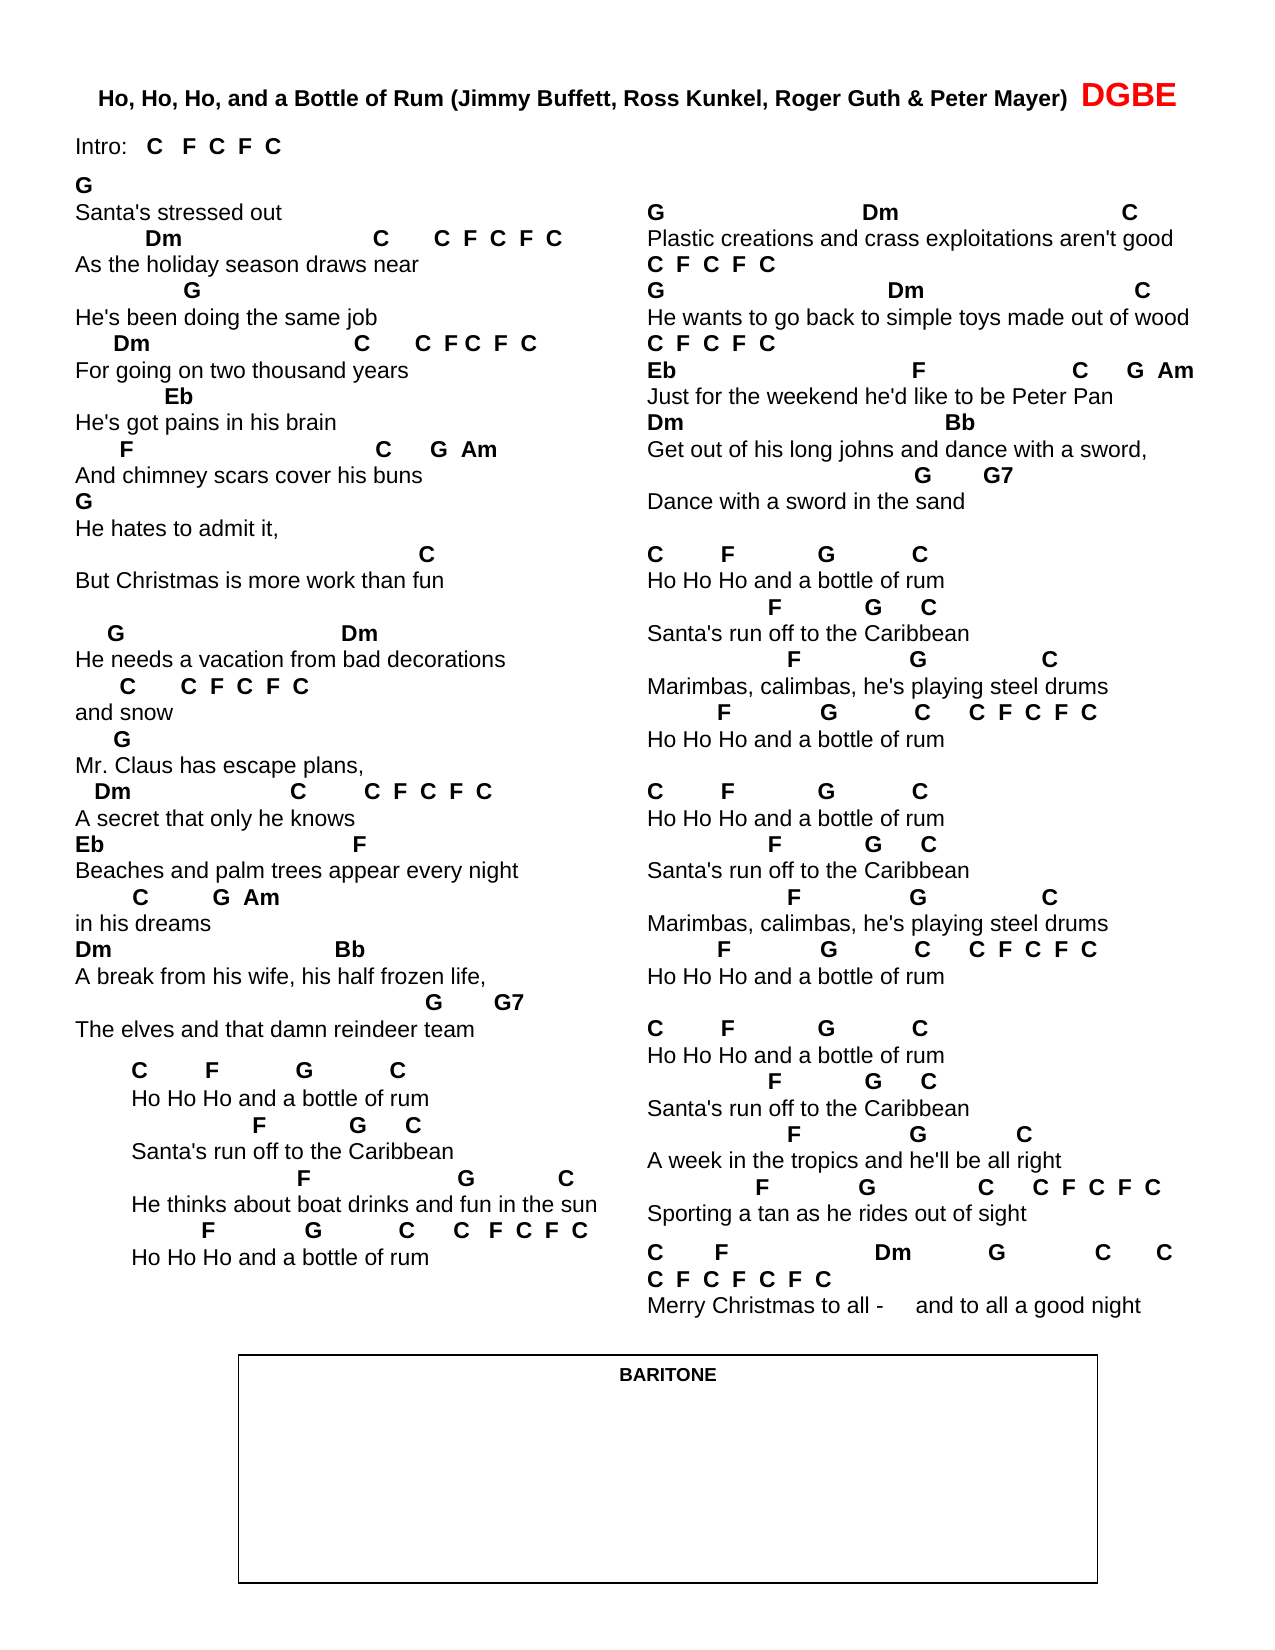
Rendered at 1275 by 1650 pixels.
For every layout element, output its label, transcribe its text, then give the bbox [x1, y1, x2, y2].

text Marimbas, calimbas, he's playing steel drums [647, 910, 1200, 936]
text Dm Bb [647, 409, 1200, 436]
text Ho Ho Ho and a bottle of rum [647, 1042, 1200, 1068]
text C F Dm G C C C F C F C F C [647, 1239, 1200, 1292]
text For going on two thousand years [75, 357, 628, 383]
text A secret that only he knows [75, 804, 628, 831]
text Dm C C F C F C [75, 225, 628, 251]
text C C F C F C [75, 673, 628, 699]
text C F C F C [647, 251, 1200, 277]
text He's got pains in his brain [75, 409, 628, 436]
text C F G C [647, 778, 1200, 804]
text And chimney scars cover his buns [75, 462, 628, 488]
text Intro: C F C F C [75, 133, 1200, 159]
text C F G C [131, 1057, 628, 1084]
text Marimbas, calimbas, he's playing steel drums [647, 673, 1200, 699]
text A week in the tropics and he'll be all right [647, 1147, 1200, 1173]
text C [75, 541, 628, 567]
text F G C [647, 646, 1200, 673]
text Dm C C F C F C [75, 330, 628, 357]
text Sporting a tan as he rides out of sight [647, 1200, 1200, 1226]
text Santa's run off to the Caribbean [647, 857, 1200, 884]
text G Dm C [647, 277, 1200, 304]
text F G C [647, 831, 1200, 857]
text BARITONE [254, 1363, 1082, 1385]
text Ho, Ho, Ho, and a Bottle of Rum (Jimmy Buffett, Ross Kunkel, Roger Guth & Peter Mayer) DGBE [75, 75, 1200, 113]
text Dm C C F C F C [75, 778, 628, 804]
text F G C C F C F C [647, 1173, 1200, 1200]
text Just for the weekend he'd like to be Peter Pan [647, 383, 1200, 409]
text Eb F C G Am [647, 357, 1200, 383]
text F G C C F C F C [647, 936, 1200, 963]
text He's been doing the same job [75, 304, 628, 330]
text G [75, 277, 628, 304]
text Ho Ho Ho and a bottle of rum [131, 1084, 628, 1112]
text F G C [647, 1121, 1200, 1147]
text C G Am [75, 884, 628, 910]
text But Christmas is more work than fun [75, 567, 628, 594]
text G Dm C [647, 198, 1200, 225]
text Eb F [75, 831, 628, 857]
text F G C [131, 1112, 628, 1138]
text Plastic creations and crass exploitations aren't good [647, 225, 1200, 251]
text A break from his wife, his half frozen life, [75, 963, 628, 989]
text Ho Ho Ho and a bottle of rum [647, 726, 1200, 752]
text Ho Ho Ho and a bottle of rum [647, 963, 1200, 989]
text G Dm [75, 620, 628, 646]
text C F G C [647, 541, 1200, 567]
text G G7 [75, 989, 628, 1015]
text He hates to admit it, [75, 515, 628, 541]
text The elves and that damn reindeer team [75, 1015, 628, 1043]
text Mr. Claus has escape plans, [75, 752, 628, 778]
text He needs a vacation from bad decorations [75, 646, 628, 673]
text Santa's run off to the Caribbean [647, 620, 1200, 646]
text F G C C F C F C [131, 1217, 628, 1243]
text Beaches and palm trees appear every night [75, 857, 628, 884]
text Ho Ho Ho and a bottle of rum [131, 1243, 628, 1270]
text Santa's stressed out [75, 198, 628, 225]
text Dm Bb [75, 936, 628, 963]
text G [75, 726, 628, 752]
text G [75, 172, 628, 198]
text C F G C [647, 1015, 1200, 1042]
text Santa's run off to the Caribbean [647, 1094, 1200, 1121]
text Santa's run off to the Caribbean [131, 1138, 628, 1164]
text F G C C F C F C [647, 699, 1200, 726]
text F G C [131, 1164, 628, 1191]
text Ho Ho Ho and a bottle of rum [647, 567, 1200, 594]
text Dance with a sword in the sand [647, 488, 1200, 515]
text He thinks about boat drinks and fun in the sun [131, 1191, 628, 1217]
text and snow [75, 699, 628, 726]
text G G7 [647, 462, 1200, 488]
text in his dreams [75, 910, 628, 936]
text F G C [647, 884, 1200, 910]
text F G C [647, 1068, 1200, 1094]
text As the holiday season draws near [75, 251, 628, 277]
text Merry Christmas to all - and to all a good night [647, 1292, 1200, 1318]
text Eb [75, 383, 628, 409]
text Ho Ho Ho and a bottle of rum [647, 804, 1200, 831]
text F G C [647, 594, 1200, 620]
text G [75, 488, 628, 515]
text F C G Am [75, 436, 628, 462]
text Get out of his long johns and dance with a sword, [647, 436, 1200, 462]
text He wants to go back to simple toys made out of wood C F C F C [647, 304, 1200, 357]
